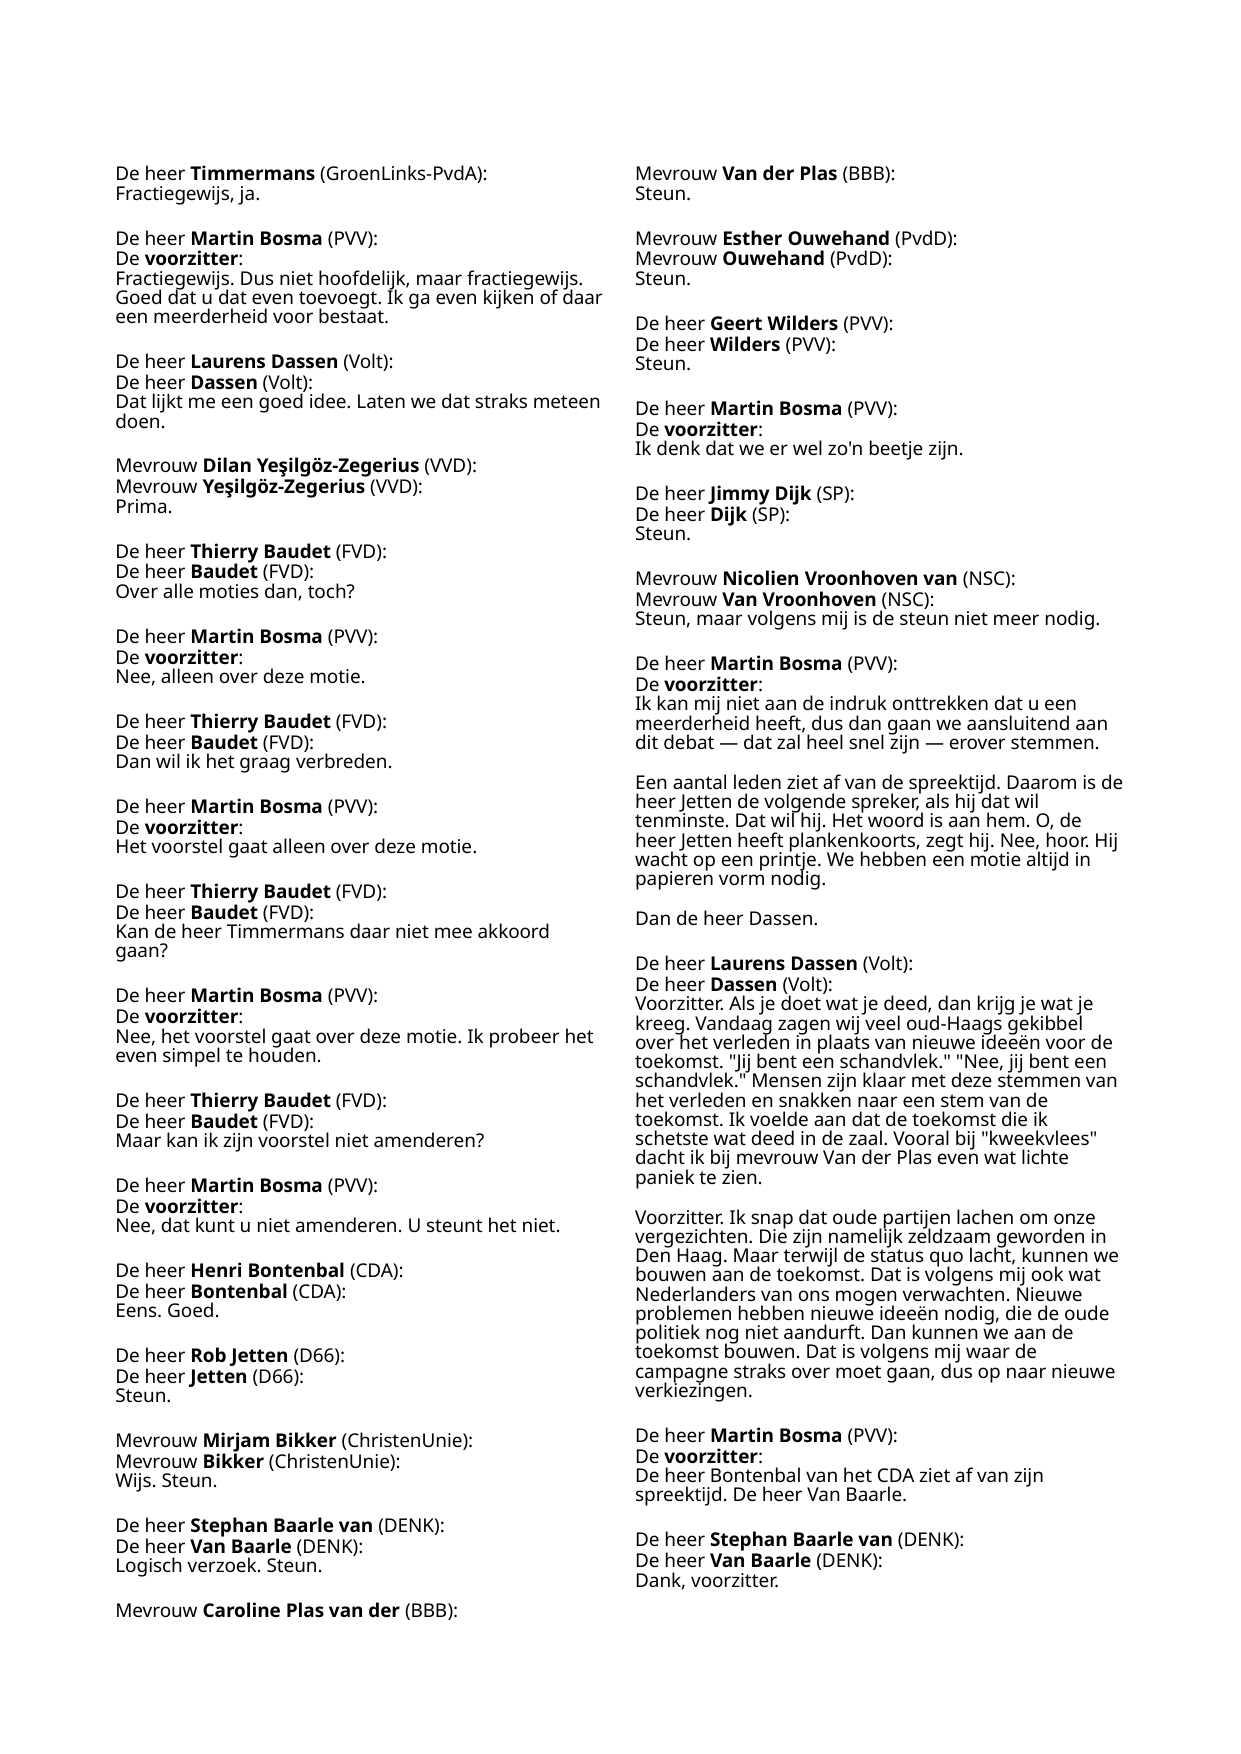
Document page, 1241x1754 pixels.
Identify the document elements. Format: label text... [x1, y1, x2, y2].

text De heer Martin Bosma (PVV): [635, 395, 1125, 421]
text De heer Baudet (FVD): [115, 734, 605, 753]
text De voorzitter: [115, 1008, 605, 1028]
text Mevrouw Nicolien Vroonhoven van (NSC): [635, 565, 1125, 591]
text Het voorstel gaat alleen over deze motie. [115, 838, 605, 857]
text De voorzitter: [115, 1198, 605, 1217]
text De heer Jimmy Dijk (SP): [635, 480, 1125, 506]
text Ik denk dat we er wel zo'n beetje zijn. [635, 440, 1125, 459]
text Voorzitter. Ik snap dat oude partijen lachen om onze vergezichten. Die zijn namelijk zeldzaam geworden in Den Haag. Maar terwijl de status quo lacht, kunnen we bouwen aan de toekomst. Dat is volgens mij ook wat Nederlanders van ons mogen verwachten. Nieuwe problemen hebben nieuwe ideeën nodig, die de oude politiek nog niet aandurft. Dan kunnen we aan de toekomst bouwen. Dat is volgens mij waar de campagne straks over moet gaan, dus op naar nieuwe verkiezingen. [635, 1209, 1125, 1401]
text De heer Dassen (Volt): [635, 976, 1125, 995]
text Mevrouw Dilan Yeşilgöz-Zegerius (VVD): [115, 453, 605, 478]
text Dank, voorzitter. [635, 1572, 1125, 1591]
text Steun. [635, 270, 1125, 289]
text De heer Bontenbal van het CDA ziet af van zijn spreektijd. De heer Van Baarle. [635, 1467, 1125, 1506]
text De voorzitter: [635, 676, 1125, 695]
text De heer Martin Bosma (PVV): [635, 650, 1125, 676]
text De heer Stephan Baarle van (DENK): [635, 1527, 1125, 1552]
text Logisch verzoek. Steun. [115, 1557, 605, 1577]
text Mevrouw Bikker (ChristenUnie): [115, 1453, 605, 1472]
text De heer Baudet (FVD): [115, 563, 605, 583]
text Een aantal leden ziet af van de spreektijd. Daarom is de heer Jetten de volgende spreker, als hij dat wil tenminste. Dat wil hij. Het woord is aan hem. O, de heer Jetten heeft plankenkoorts, zegt hij. Nee, hoor. Hij wacht op een printje. We hebben een motie altijd in papieren vorm nodig. [635, 774, 1125, 889]
text Nee, dat kunt u niet amenderen. U steunt het niet. [115, 1217, 605, 1236]
text Maar kan ik zijn voorstel niet amenderen? [115, 1132, 605, 1151]
text Kan de heer Timmermans daar niet mee akkoord gaan? [115, 923, 605, 962]
text De voorzitter: [115, 649, 605, 668]
text Dan wil ik het graag verbreden. [115, 753, 605, 772]
text De voorzitter: [635, 421, 1125, 440]
text Mevrouw Yeşilgöz-Zegerius (VVD): [115, 478, 605, 498]
text Voorzitter. Als je doet wat je deed, dan krijg je wat je kreeg. Vandaag zagen wij veel oud-Haags gekibbel over het verleden in plaats van nieuwe ideeën voor de toekomst. "Jij bent een schandvlek." "Nee, jij bent een schandvlek." Mensen zijn klaar met deze stemmen van het verleden en snakken naar een stem van de toekomst. Ik voelde aan dat de toekomst die ik schetste wat deed in de zaal. Vooral bij "kweekvlees" dacht ik bij mevrouw Van der Plas even wat lichte paniek te zien. [635, 995, 1125, 1188]
text Mevrouw Esther Ouwehand (PvdD): [635, 225, 1125, 250]
text De heer Baudet (FVD): [115, 904, 605, 923]
text De heer Dijk (SP): [635, 506, 1125, 525]
text Steun, maar volgens mij is de steun niet meer nodig. [635, 610, 1125, 629]
text De heer Timmermans (GroenLinks-PvdA): [115, 165, 605, 184]
text De heer Martin Bosma (PVV): [115, 983, 605, 1008]
text Nee, het voorstel gaat over deze motie. Ik probeer het even simpel te houden. [115, 1028, 605, 1066]
text De heer Thierry Baudet (FVD): [115, 1087, 605, 1113]
text De heer Stephan Baarle van (DENK): [115, 1512, 605, 1538]
text De heer Wilders (PVV): [635, 336, 1125, 355]
text De heer Martin Bosma (PVV): [115, 793, 605, 819]
text Nee, alleen over deze motie. [115, 668, 605, 687]
text Steun. [635, 184, 1125, 204]
text De heer Van Baarle (DENK): [115, 1538, 605, 1557]
text De heer Baudet (FVD): [115, 1113, 605, 1132]
text De heer Thierry Baudet (FVD): [115, 878, 605, 904]
text De heer Laurens Dassen (Volt): [115, 348, 605, 374]
text De heer Bontenbal (CDA): [115, 1283, 605, 1302]
text Mevrouw Van der Plas (BBB): [635, 165, 1125, 184]
text De voorzitter: [635, 1448, 1125, 1467]
text De heer Rob Jetten (D66): [115, 1342, 605, 1368]
text De heer Geert Wilders (PVV): [635, 310, 1125, 336]
text Steun. [115, 1387, 605, 1407]
text De voorzitter: [115, 819, 605, 838]
text De heer Thierry Baudet (FVD): [115, 538, 605, 563]
text Mevrouw Van Vroonhoven (NSC): [635, 591, 1125, 610]
text De heer Jetten (D66): [115, 1368, 605, 1387]
text Steun. [635, 355, 1125, 374]
text De voorzitter: [115, 250, 605, 270]
text Mevrouw Mirjam Bikker (ChristenUnie): [115, 1427, 605, 1453]
text Dan de heer Dassen. [635, 910, 1125, 929]
text De heer Martin Bosma (PVV): [115, 623, 605, 649]
text Fractiegewijs. Dus niet hoofdelijk, maar fractiegewijs. Goed dat u dat even toevoegt. Ik ga even kijken of daar een meerderheid voor bestaat. [115, 270, 605, 327]
text De heer Martin Bosma (PVV): [115, 225, 605, 250]
text Steun. [635, 525, 1125, 544]
text De heer Laurens Dassen (Volt): [635, 950, 1125, 976]
text Wijs. Steun. [115, 1472, 605, 1492]
text Eens. Goed. [115, 1302, 605, 1321]
text Fractiegewijs, ja. [115, 184, 605, 204]
text De heer Thierry Baudet (FVD): [115, 708, 605, 734]
text Mevrouw Ouwehand (PvdD): [635, 250, 1125, 270]
text Mevrouw Caroline Plas van der (BBB): [115, 1598, 605, 1623]
text Over alle moties dan, toch? [115, 583, 605, 602]
text De heer Martin Bosma (PVV): [115, 1172, 605, 1198]
text Prima. [115, 498, 605, 517]
text Dat lijkt me een goed idee. Laten we dat straks meteen doen. [115, 393, 605, 432]
text De heer Van Baarle (DENK): [635, 1552, 1125, 1572]
text De heer Dassen (Volt): [115, 374, 605, 393]
text Ik kan mij niet aan de indruk onttrekken dat u een meerderheid heeft, dus dan gaan we aansluitend aan dit debat — dat zal heel snel zijn — erover stemmen. [635, 695, 1125, 753]
text De heer Henri Bontenbal (CDA): [115, 1257, 605, 1283]
text De heer Martin Bosma (PVV): [635, 1422, 1125, 1448]
